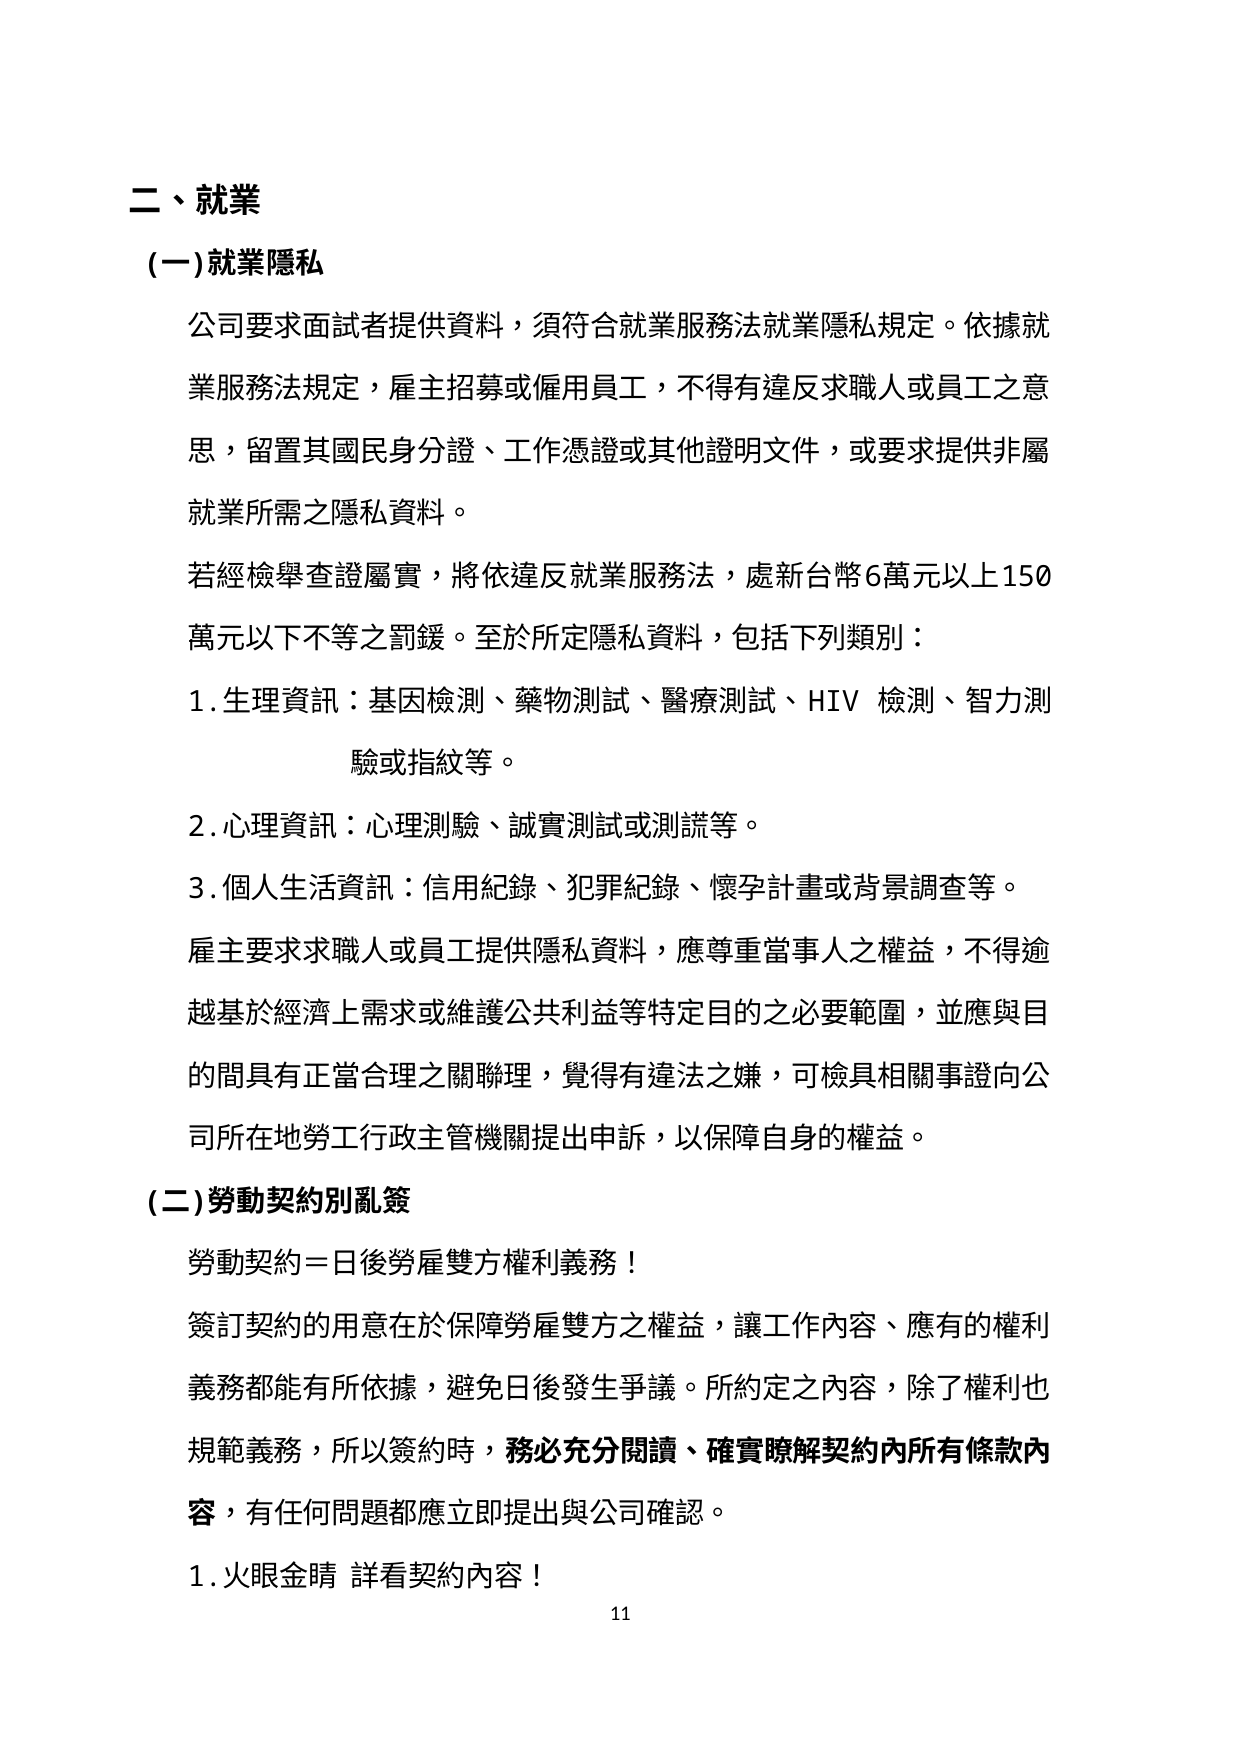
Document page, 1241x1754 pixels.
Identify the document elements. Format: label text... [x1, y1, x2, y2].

text 3.個人生活資訊：信用紀錄、犯罪紀錄、懷孕計畫或背景調查等。 [187, 844, 1053, 907]
text 1.火眼金睛 詳看契約內容！ [187, 1532, 1053, 1594]
text 若經檢舉查證屬實，將依違反就業服務法，處新台幣6萬元以上150萬元以下不等之罰鍰。至於所定隱私資料，包括下列類別： [187, 532, 1053, 657]
text 1.生理資訊：基因檢測、藥物測試、醫療測試、HIV 檢測、智力測驗或指紋等。 [187, 657, 1053, 782]
text 雇主要求求職人或員工提供隱私資料，應尊重當事人之權益，不得逾越基於經濟上需求或維護公共利益等特定目的之必要範圍，並應與目的間具有正當合理之關聯理，覺得有違法之嫌，可檢具相關事證向公司所在地勞工行政主管機關提出申訴，以保障自身的權益。 [187, 907, 1053, 1157]
text 簽訂契約的用意在於保障勞雇雙方之權益，讓工作內容、應有的權利義務都能有所依據，避免日後發生爭議。所約定之內容，除了權利也規範義務，所以簽約時，務必充分閱讀、確實瞭解契約內所有條款內容，有任何問題都應立即提出與公司確認。 [187, 1282, 1053, 1532]
text (一)就業隱私 [143, 219, 1053, 282]
text (二)勞動契約別亂簽 [143, 1157, 1053, 1219]
text 公司要求面試者提供資料，須符合就業服務法就業隱私規定。依據就業服務法規定，雇主招募或僱用員工，不得有違反求職人或員工之意思，留置其國民身分證、工作憑證或其他證明文件，或要求提供非屬就業所需之隱私資料。 [187, 282, 1053, 532]
text 二、就業 [128, 157, 1053, 219]
text 2.心理資訊：心理測驗、誠實測試或測謊等。 [187, 782, 1053, 844]
text 勞動契約＝日後勞雇雙方權利義務！ [187, 1219, 1053, 1282]
